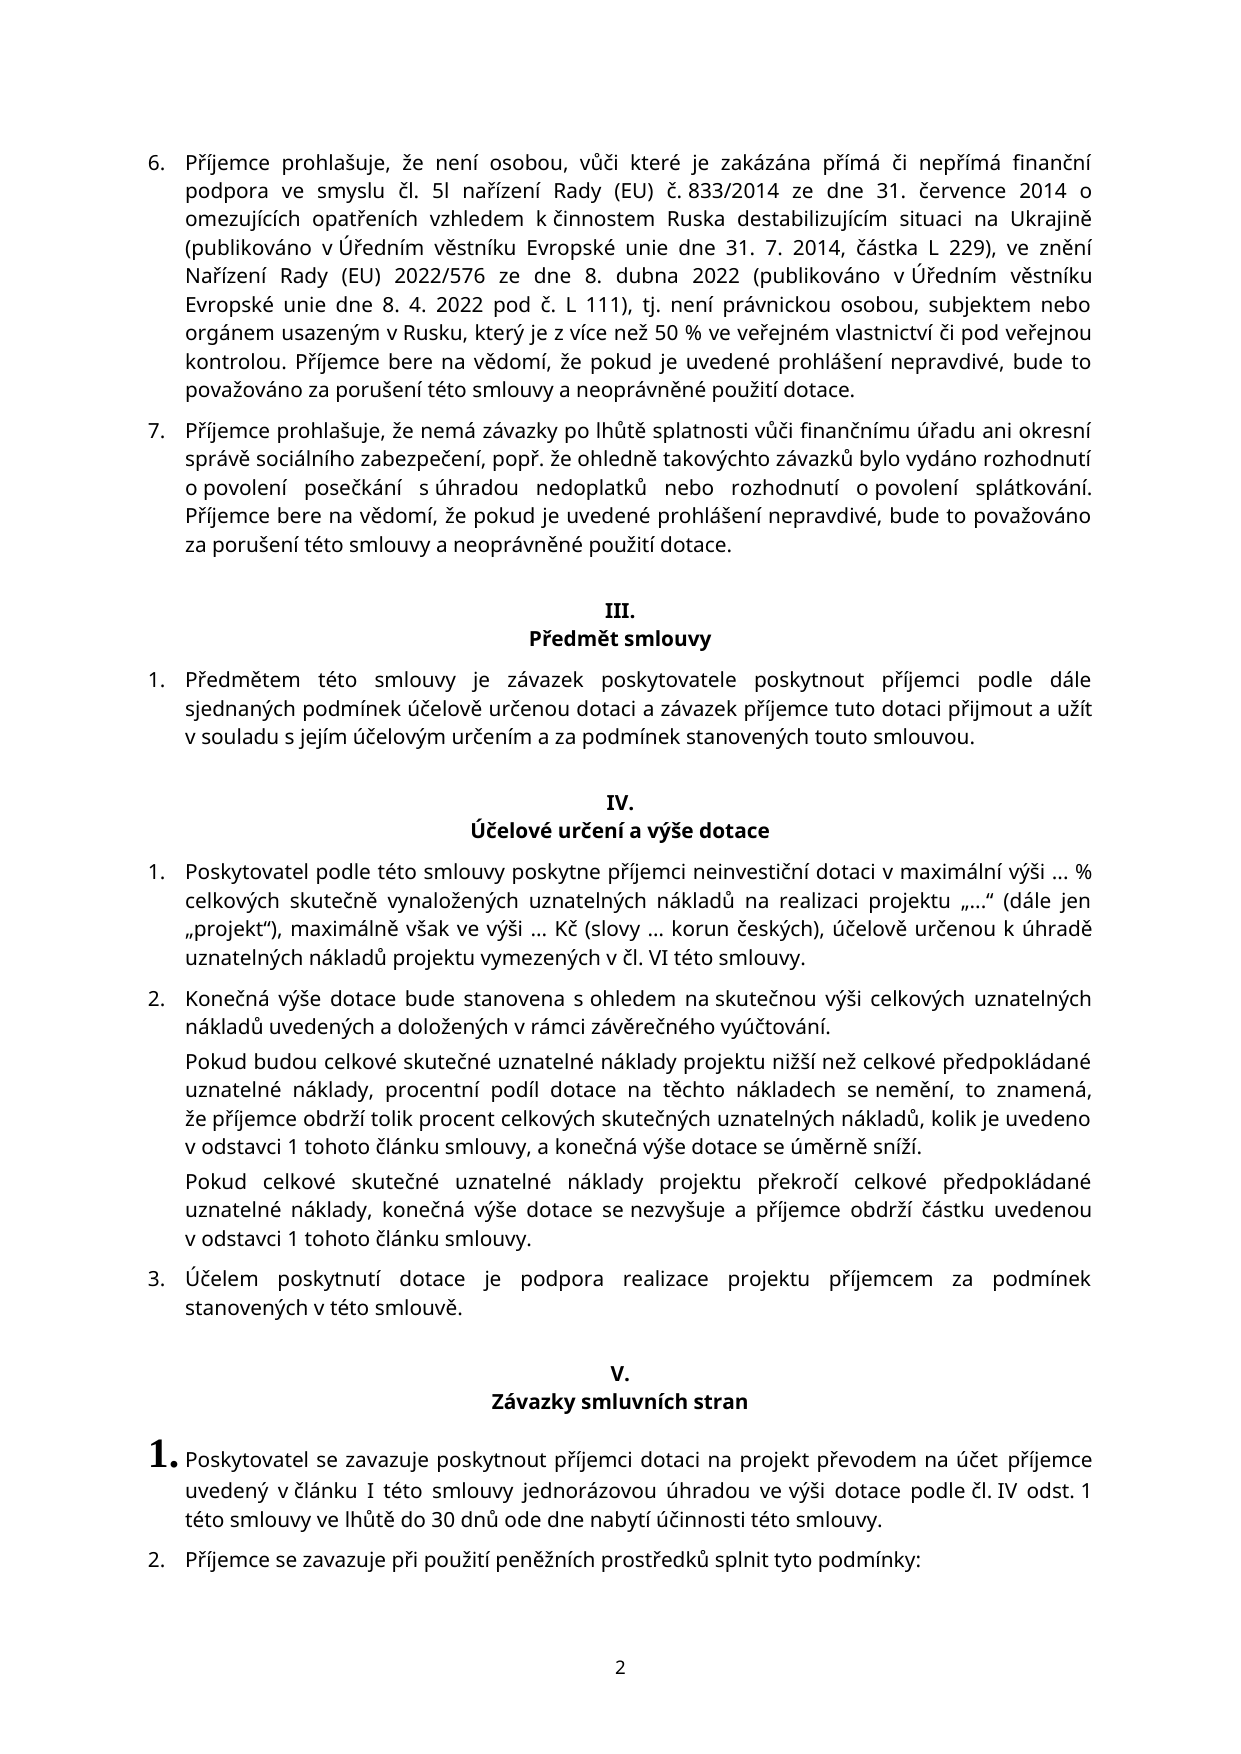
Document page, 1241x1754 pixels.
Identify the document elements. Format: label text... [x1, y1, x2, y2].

text Pokud celkové skutečné uznatelné náklady projektu překročí celkové předpokládané uznatelné náklady, konečná výše dotace se nezvyšuje a příjemce obdrží částku uvedenou v odstavci 1 tohoto článku smlouvy. [185, 1167, 1092, 1252]
text Pokud budou celkové skutečné uznatelné náklady projektu nižší než celkové předpokládané uznatelné náklady, procentní podíl dotace na těchto nákladech se nemění, to znamená, že příjemce obdrží tolik procent celkových skutečných uznatelných nákladů, kolik je uvedeno v odstavci 1 tohoto článku smlouvy, a konečná výše dotace se úměrně sníží. [185, 1047, 1092, 1161]
list Příjemce se zavazuje při použití peněžních prostředků splnit tyto podmínky: [148, 1546, 1092, 1574]
list Příjemce prohlašuje, že nemá závazky po lhůtě splatnosti vůči finančnímu úřadu ani okresní správě sociálního zabezpečení, popř. že ohledně takovýchto závazků bylo vydáno rozhodnutí o povolení posečkání s úhradou nedoplatků nebo rozhodnutí o povolení splátkování. Příjemce bere na vědomí, že pokud je uvedené prohlášení nepravdivé, bude to považováno za porušení této smlouvy a neoprávněné použití dotace. [148, 416, 1092, 558]
text III. Předmět smlouvy [148, 596, 1092, 653]
list Poskytovatel se zavazuje poskytnout příjemci dotaci na projekt převodem na účet příjemce uvedený v článku I této smlouvy jednorázovou úhradou ve výši dotace podle čl. IV odst. 1 této smlouvy ve lhůtě do 30 dnů ode dne nabytí účinnosti této smlouvy. [148, 1428, 1092, 1533]
list Konečná výše dotace bude stanovena s ohledem na skutečnou výši celkových uznatelných nákladů uvedených a doložených v rámci závěrečného vyúčtování. [148, 984, 1092, 1041]
text V. Závazky smluvních stran [148, 1359, 1092, 1416]
list Příjemce prohlašuje, že není osobou, vůči které je zakázána přímá či nepřímá finanční podpora ve smyslu čl. 5l nařízení Rady (EU) č. 833/2014 ze dne 31. července 2014 o omezujících opatřeních vzhledem k činnostem Ruska destabilizujícím situaci na Ukrajině (publikováno v Úředním věstníku Evropské unie dne 31. 7. 2014, částka L 229), ve znění Nařízení Rady (EU) 2022/576 ze dne 8. dubna 2022 (publikováno v Úředním věstníku Evropské unie dne 8. 4. 2022 pod č. L 111), tj. není právnickou osobou, subjektem nebo orgánem usazeným v Rusku, který je z více než 50 % ve veřejném vlastnictví či pod veřejnou kontrolou. Příjemce bere na vědomí, že pokud je uvedené prohlášení nepravdivé, bude to považováno za porušení této smlouvy a neoprávněné použití dotace. [148, 148, 1092, 404]
list Poskytovatel podle této smlouvy poskytne příjemci neinvestiční dotaci v maximální výši ... % celkových skutečně vynaložených uznatelných nákladů na realizaci projektu „...“ (dále jen „projekt“), maximálně však ve výši ... Kč (slovy … korun českých), účelově určenou k úhradě uznatelných nákladů projektu vymezených v čl. VI této smlouvy. [148, 857, 1092, 971]
list Účelem poskytnutí dotace je podpora realizace projektu příjemcem za podmínek stanovených v této smlouvě. [148, 1264, 1092, 1321]
list Předmětem této smlouvy je závazek poskytovatele poskytnout příjemci podle dále sjednaných podmínek účelově určenou dotaci a závazek příjemce tuto dotaci přijmout a užít v souladu s jejím účelovým určením a za podmínek stanovených touto smlouvou. [148, 665, 1092, 751]
text IV. Účelové určení a výše dotace [148, 788, 1092, 845]
